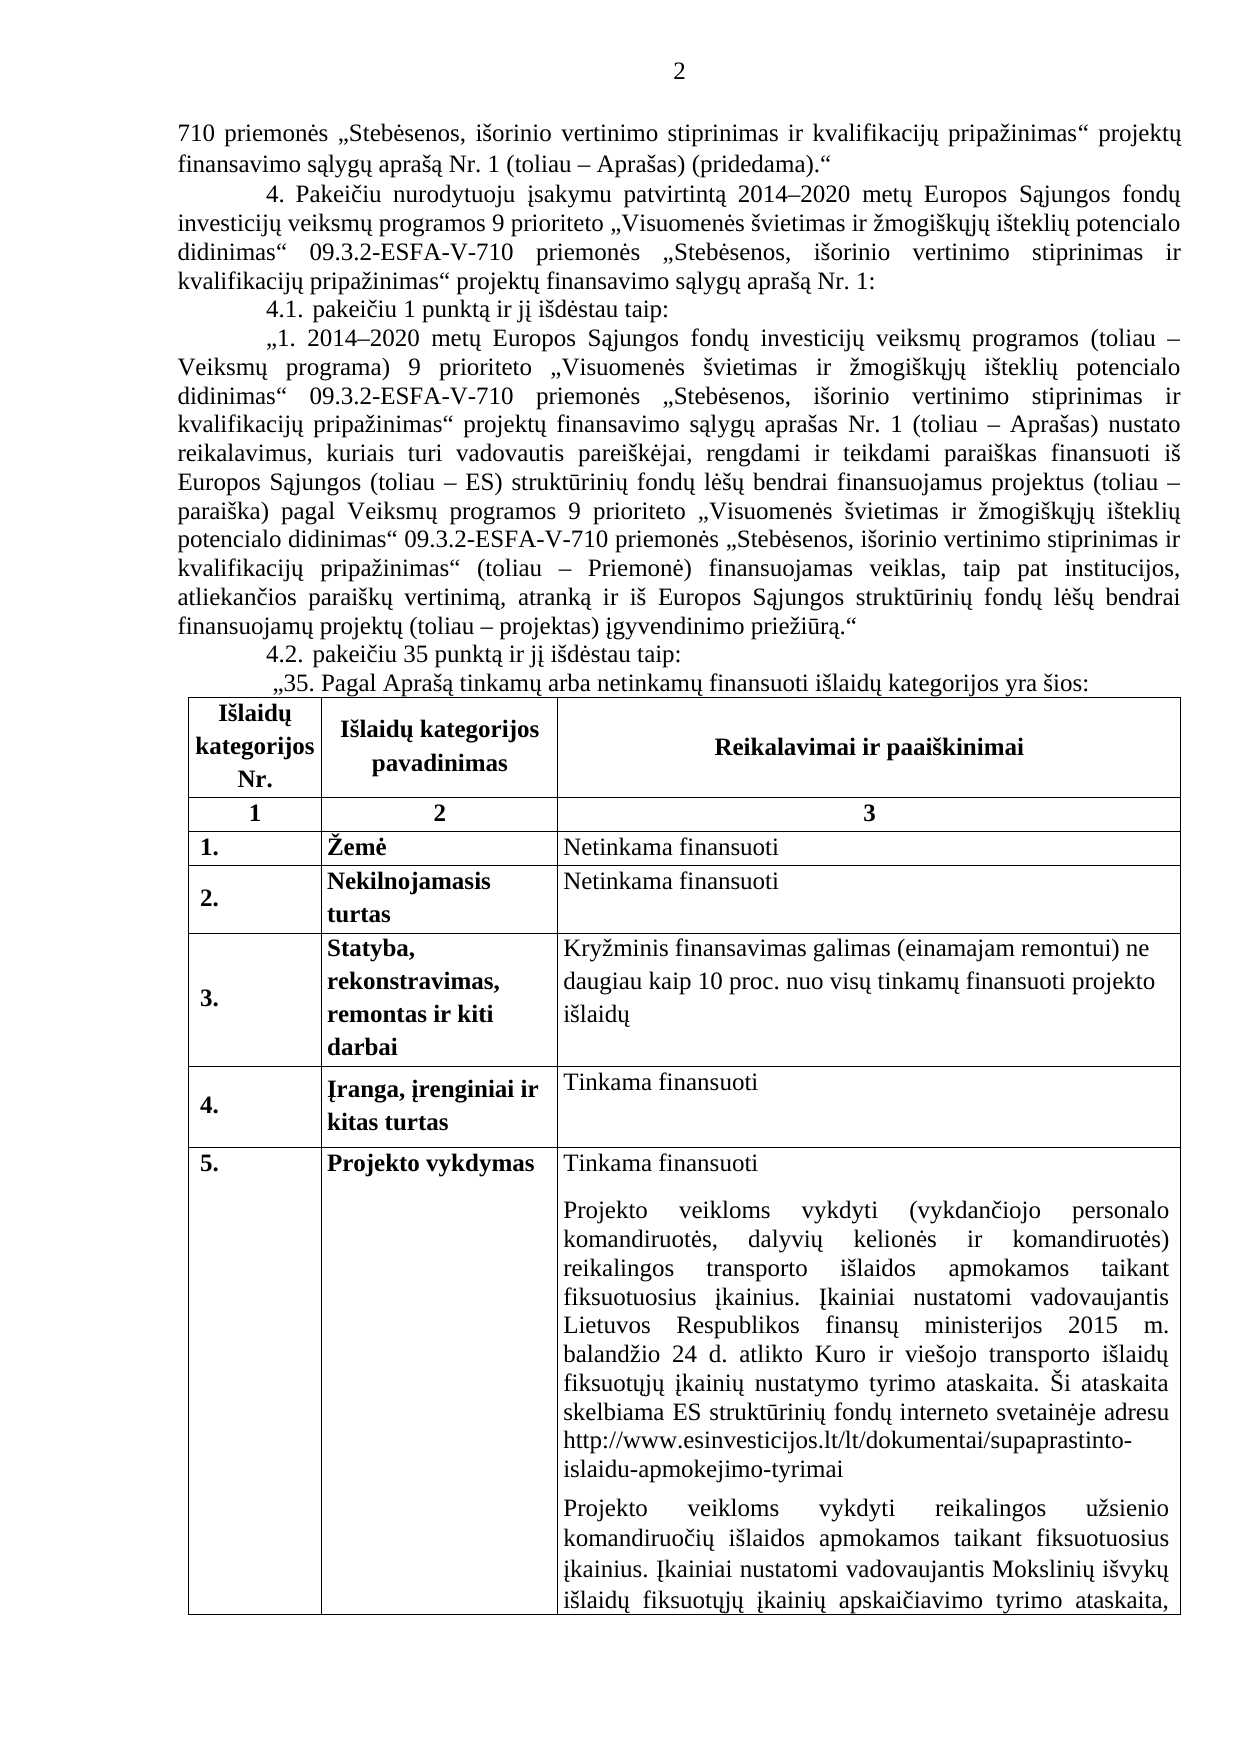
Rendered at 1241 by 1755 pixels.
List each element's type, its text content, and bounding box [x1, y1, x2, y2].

text 4.2. pakeičiu 35 punktą ir jį išdėstau taip: [177, 639, 1181, 668]
table_header Išlaidų kategorijos pavadinimas [322, 698, 557, 797]
table_cell 1 [189, 798, 321, 831]
table_cell Netinkama finansuoti [558, 832, 1180, 865]
table_cell Žemė [322, 832, 557, 865]
table_cell 1. [189, 832, 321, 865]
text 4. Pakeičiu nurodytuoju įsakymu patvirtintą 2014–2020 metų Europos Sąjungos fondų investicijų veiksmų programos 9 prioriteto „Visuomenės švietimas ir žmogiškųjų išteklių potencialo didinimas“ 09.3.2-ESFA-V-710 priemonės „Stebėsenos, išorinio vertinimo stiprinimas ir kvalifikacijų pripažinimas“ projektų finansavimo sąlygų aprašą Nr. 1: [177, 179, 1181, 294]
table_cell Projekto vykdymas [322, 1148, 557, 1614]
table_header Reikalavimai ir paaiškinimai [558, 698, 1180, 797]
text „1. 2014–2020 metų Europos Sąjungos fondų investicijų veiksmų programos (toliau – Veiksmų programa) 9 prioriteto „Visuomenės švietimas ir žmogiškųjų išteklių potencialo didinimas“ 09.3.2-ESFA-V-710 priemonės „Stebėsenos, išorinio vertinimo stiprinimas ir kvalifikacijų pripažinimas“ projektų finansavimo sąlygų aprašas Nr. 1 (toliau – Aprašas) nustato reikalavimus, kuriais turi vadovautis pareiškėjai, rengdami ir teikdami paraiškas finansuoti iš Europos Sąjungos (toliau – ES) struktūrinių fondų lėšų bendrai finansuojamus projektus (toliau – paraiška) pagal Veiksmų programos 9 prioriteto „Visuomenės švietimas ir žmogiškųjų išteklių potencialo didinimas“ 09.3.2-ESFA-V-710 priemonės „Stebėsenos, išorinio vertinimo stiprinimas ir kvalifikacijų pripažinimas“ (toliau – Priemonė) finansuojamas veiklas, taip pat institucijos, atliekančios paraiškų vertinimą, atranką ir iš Europos Sąjungos struktūrinių fondų lėšų bendrai finansuojamų projektų (toliau – projektas) įgyvendinimo priežiūrą.“ [177, 323, 1181, 639]
table_cell 2 [322, 798, 557, 831]
text 710 priemonės „Stebėsenos, išorinio vertinimo stiprinimas ir kvalifikacijų pripažinimas“ projektų finansavimo sąlygų aprašą Nr. 1 (toliau – Aprašas) (pridedama).“ [177, 118, 1181, 178]
table_cell 2. [189, 866, 321, 932]
table_cell Kryžminis finansavimas galimas (einamajam remontui) ne daugiau kaip 10 proc. nuo visų tinkamų finansuoti projekto išlaidų [558, 934, 1180, 1066]
table_cell Statyba, rekonstravimas, remontas ir kiti darbai [322, 934, 557, 1066]
table_cell 3 [558, 798, 1180, 831]
table_cell Tinkama finansuoti Projekto veikloms vykdyti (vykdančiojo personalo komandiruotės, dalyvių kelionės ir komandiruotės) reikalingos transporto išlaidos apmokamos taikant fiksuotuosius įkainius. Įkainiai nustatomi vadovaujantis Lietuvos Respublikos finansų ministerijos 2015 m. balandžio 24 d. atlikto Kuro ir viešojo transporto išlaidų fiksuotųjų įkainių nustatymo tyrimo ataskaita. Ši ataskaita skelbiama ES struktūrinių fondų interneto svetainėje adresu http://www.esinvesticijos.lt/lt/dokumentai/supaprastinto-islaidu-apmokejimo-tyrimai Projekto veikloms vykdyti reikalingos užsienio komandiruočių išlaidos apmokamos taikant fiksuotuosius įkainius. Įkainiai nustatomi vadovaujantis Mokslinių išvykų išlaidų fiksuotųjų įkainių apskaičiavimo tyrimo ataskaita, [558, 1148, 1180, 1614]
table_cell Įranga, įrenginiai ir kitas turtas [322, 1067, 557, 1147]
table_cell Netinkama finansuoti [558, 866, 1180, 932]
table_cell 3. [189, 934, 321, 1066]
table_cell 4. [189, 1067, 321, 1147]
table_cell 5. [189, 1148, 321, 1614]
table_cell Nekilnojamasis turtas [322, 866, 557, 932]
text 4.1. pakeičiu 1 punktą ir jį išdėstau taip: [177, 294, 1181, 323]
table_header Išlaidų kategorijos Nr. [189, 698, 321, 797]
table_cell Tinkama finansuoti [558, 1067, 1180, 1147]
text „35. Pagal Aprašą tinkamų arba netinkamų finansuoti išlaidų kategorijos yra šios: [177, 668, 1181, 697]
